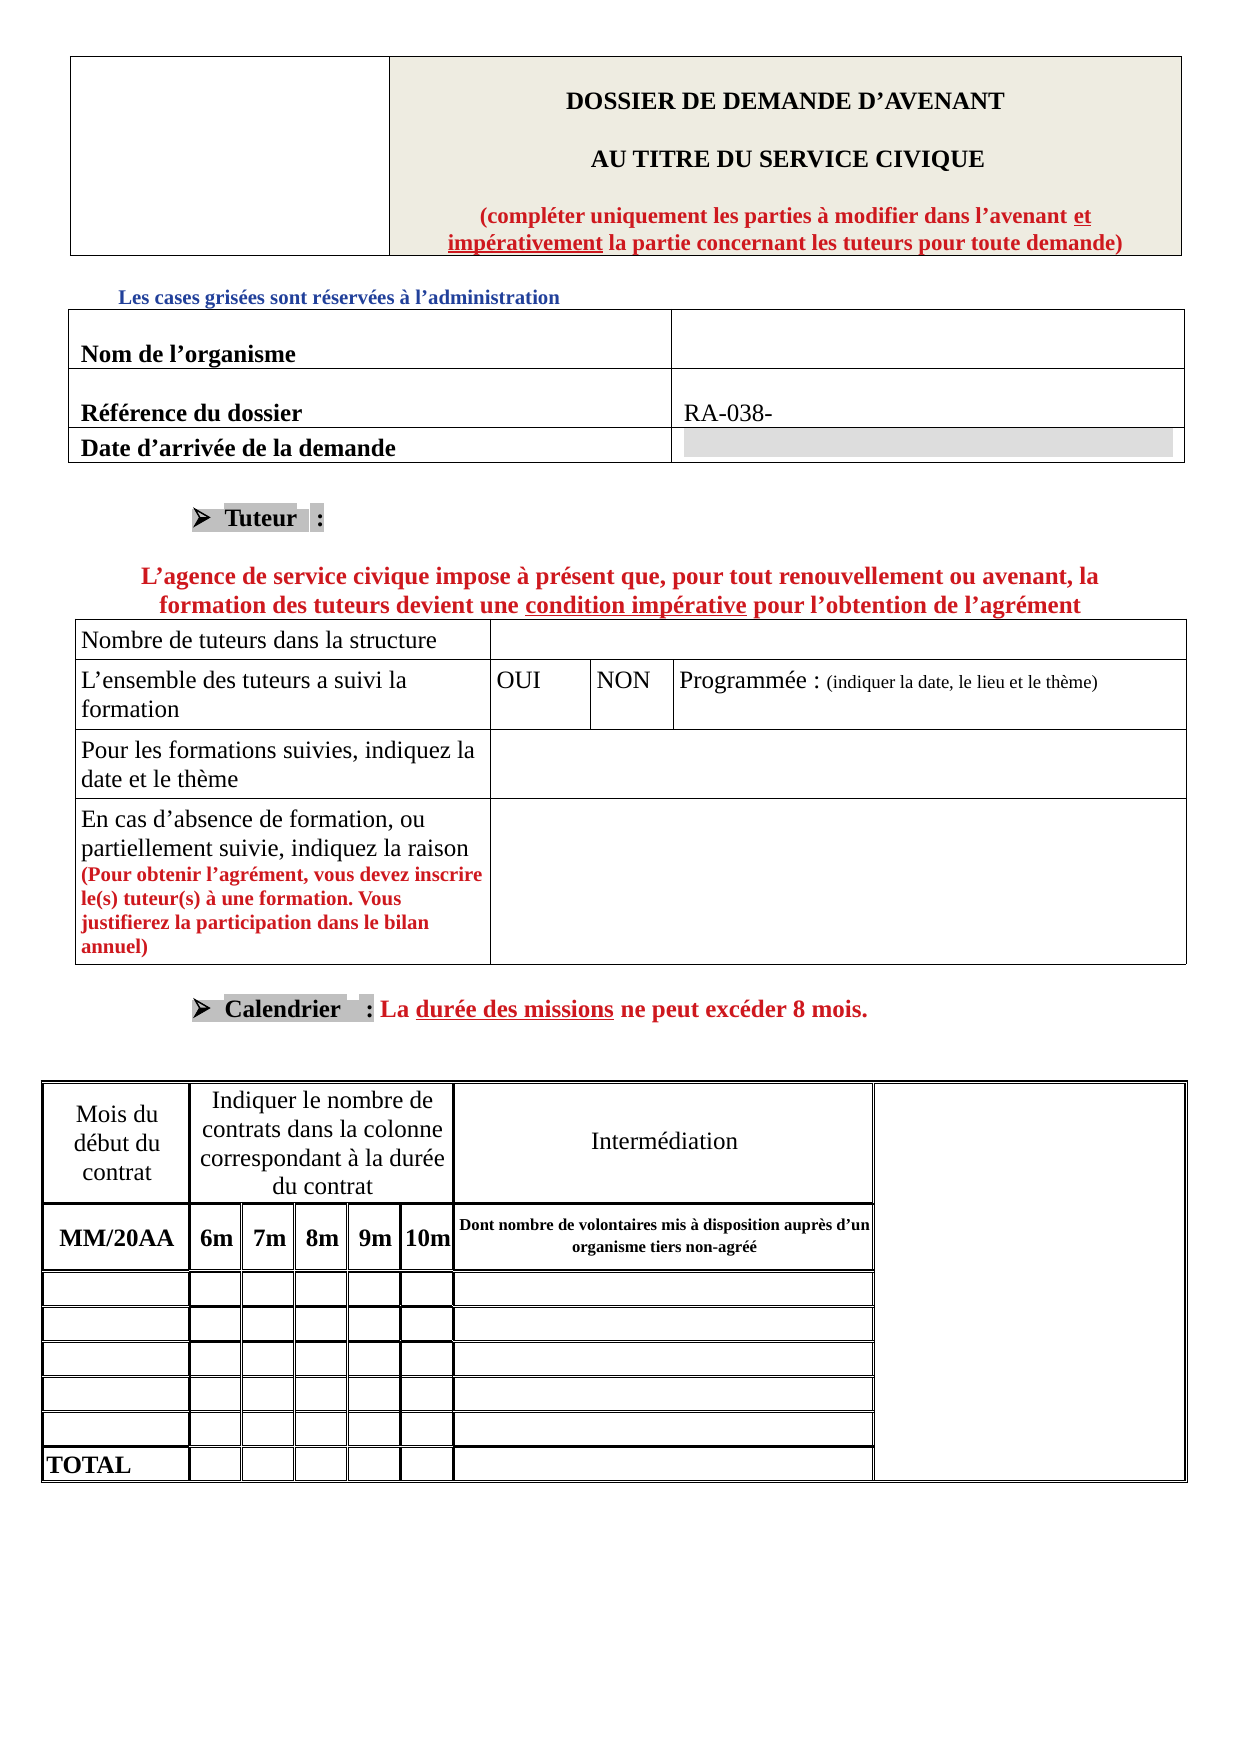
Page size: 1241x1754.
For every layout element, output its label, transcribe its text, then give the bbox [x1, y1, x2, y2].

table_header Intermédiation [455, 1084, 872, 1202]
table_cell [296, 1343, 346, 1375]
table_cell [455, 1413, 872, 1445]
table_cell [243, 1273, 293, 1304]
table_cell En cas d’absence de formation, ou partiellement suivie, indiquez la raison (Pour obtenir l’agrément, vous devez inscrire le(s) tuteur(s) à une formation. Vous justifierez la participation dans le bilan annuel) [76, 799, 490, 964]
table_cell [44, 1378, 188, 1410]
table_cell [44, 1273, 188, 1304]
table_cell 6m [191, 1205, 240, 1269]
table_header Indiquer le nombre de contrats dans la colonne correspondant à la durée du contrat [191, 1084, 452, 1202]
table_cell [349, 1343, 399, 1375]
text Les cases grisées sont réservées à l’administration [118, 285, 1122, 309]
table_cell [243, 1413, 293, 1445]
text Calendrier  : La durée des missions ne peut excéder 8 mois. [118, 994, 1122, 1022]
table_cell MM/20AA [44, 1205, 188, 1269]
table_cell [243, 1378, 293, 1410]
table_cell [491, 799, 1186, 964]
table_cell Référence du dossier [69, 369, 671, 427]
table_cell [402, 1413, 452, 1445]
table_cell Dont nombre de volontaires mis à disposition auprès d’un organisme tiers non-agréé [455, 1205, 872, 1269]
table_cell [191, 1343, 240, 1375]
text Tuteur : [118, 503, 1122, 532]
table_cell 7m [243, 1205, 293, 1269]
table_header [875, 1084, 1184, 1480]
table_cell [455, 1273, 872, 1304]
table_cell [296, 1448, 346, 1480]
table_cell [455, 1378, 872, 1410]
table_cell Pour les formations suivies, indiquez la date et le thème [76, 730, 490, 798]
table_cell [243, 1343, 293, 1375]
table_cell [455, 1343, 872, 1375]
table_cell [191, 1273, 240, 1304]
text L’agence de service civique impose à présent que, pour tout renouvellement ou avenant, la formation des tuteurs devient une condition impérative pour l’obtention de l’agrément [118, 561, 1122, 618]
table_cell 10m [402, 1205, 452, 1269]
table_cell [44, 1343, 188, 1375]
table_header [71, 57, 389, 255]
table_cell [296, 1308, 346, 1339]
table_cell NON [591, 660, 673, 729]
table_cell [243, 1448, 293, 1480]
table_cell Date d’arrivée de la demande [69, 428, 671, 462]
table_cell [402, 1343, 452, 1375]
table_header Nombre de tuteurs dans la structure [76, 620, 490, 659]
table_cell [349, 1308, 399, 1339]
table_cell [191, 1378, 240, 1410]
table_cell [402, 1378, 452, 1410]
table_cell [455, 1448, 872, 1480]
table_cell [349, 1413, 399, 1445]
table_cell [349, 1273, 399, 1304]
table_header Mois du début du contrat [44, 1084, 188, 1202]
table_cell [672, 428, 1184, 462]
table_cell OUI [491, 660, 590, 729]
table_cell [243, 1308, 293, 1339]
table_header Nom de l’organisme [69, 310, 671, 368]
table_cell TOTAL [44, 1448, 188, 1480]
table_header DOSSIER DE DEMANDE D’AVENANT AU TITRE DU SERVICE CIVIQUE (compléter uniquement les parties à modifier dans l’avenant et impérativement la partie concernant les tuteurs pour toute demande) [390, 57, 1181, 255]
table_cell [191, 1448, 240, 1480]
table_cell L’ensemble des tuteurs a suivi la formation [76, 660, 490, 729]
table_cell Programmée : (indiquer la date, le lieu et le thème) [674, 660, 1186, 729]
table_cell 8m [296, 1205, 346, 1269]
table_cell [296, 1378, 346, 1410]
table_cell RA-038- [672, 369, 1184, 427]
table_cell [191, 1413, 240, 1445]
table_cell [491, 730, 1186, 798]
table_header [672, 310, 1184, 368]
table_cell [296, 1273, 346, 1304]
table_cell [402, 1273, 452, 1304]
table_cell [44, 1413, 188, 1445]
table_cell [402, 1448, 452, 1480]
table_cell [349, 1378, 399, 1410]
table_cell [44, 1308, 188, 1339]
table_cell [296, 1413, 346, 1445]
table_cell [455, 1308, 872, 1339]
table_cell [402, 1308, 452, 1339]
table_header [491, 620, 1186, 659]
table_cell 9m [349, 1205, 399, 1269]
table_cell [191, 1308, 240, 1339]
table_cell [349, 1448, 399, 1480]
